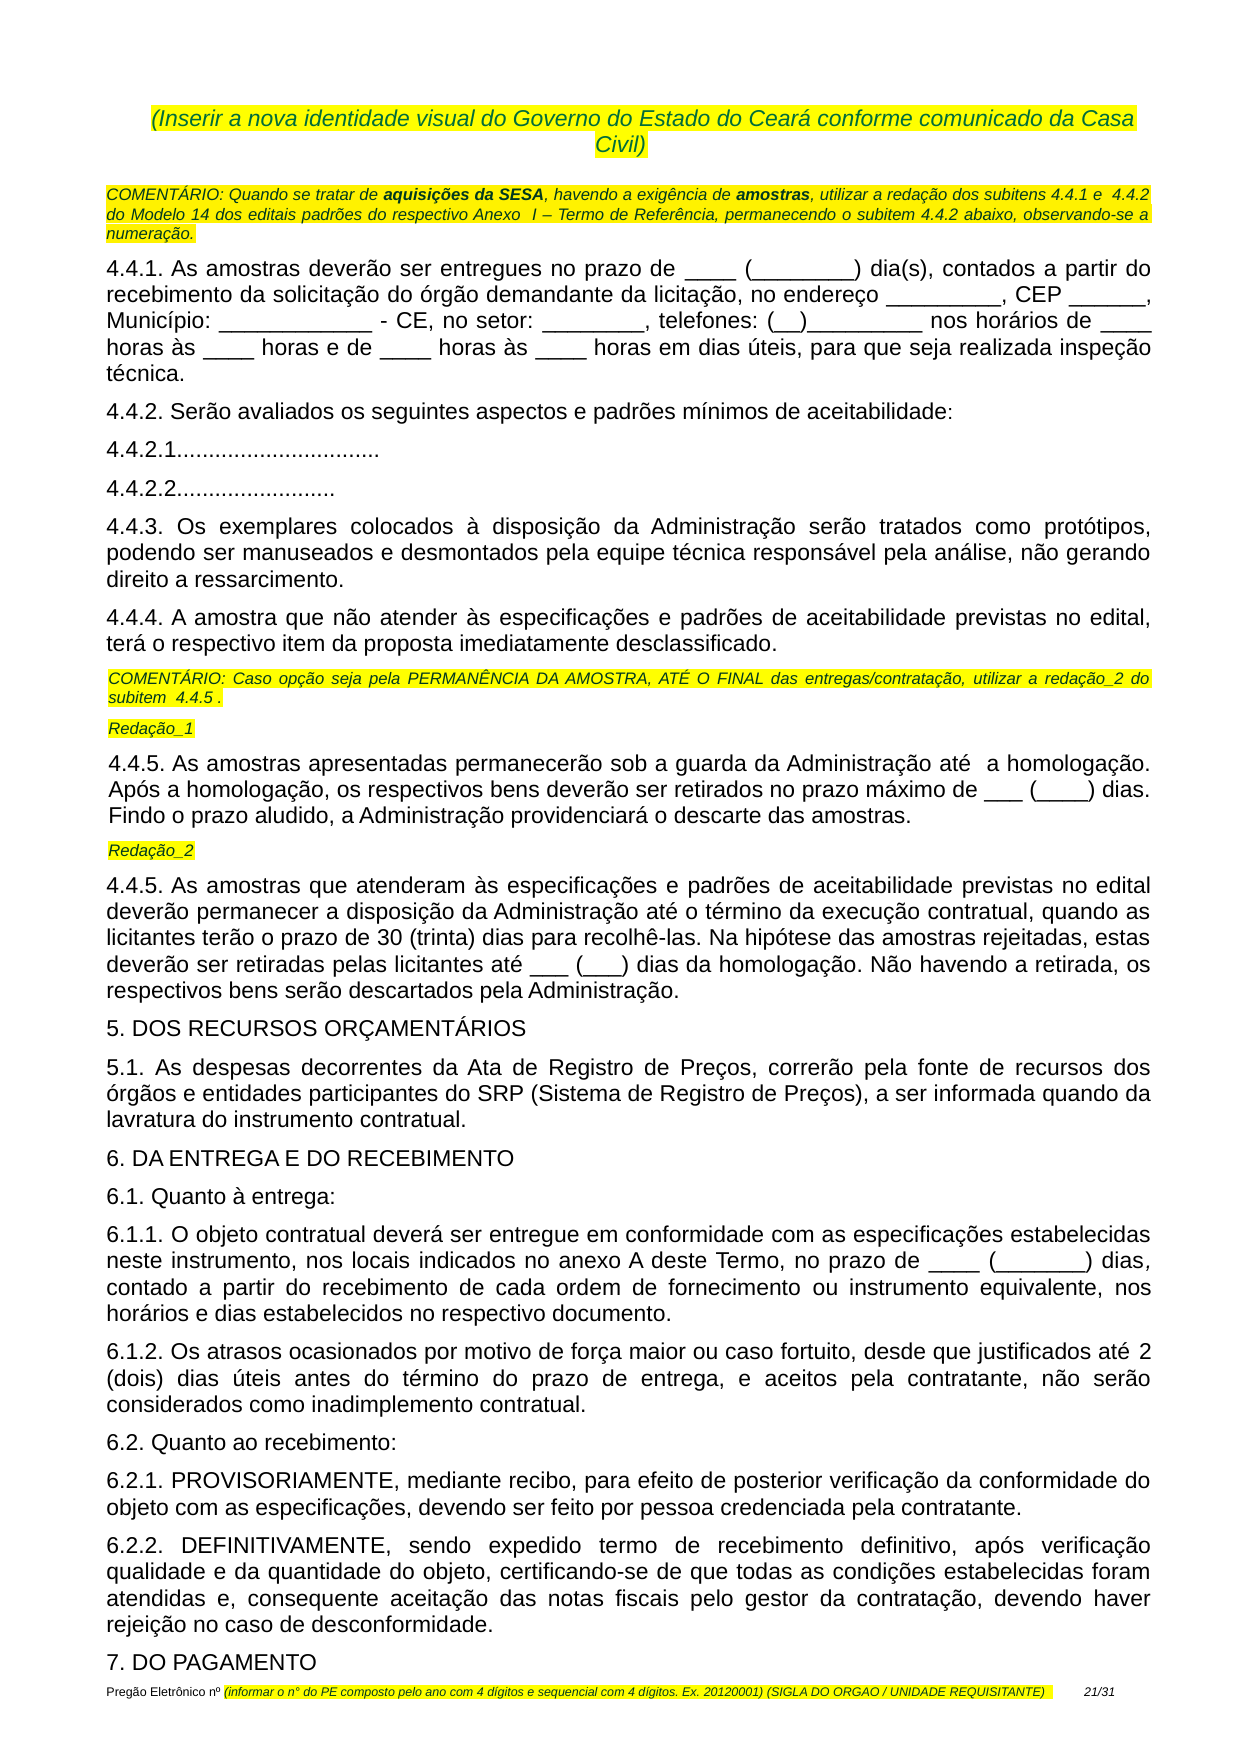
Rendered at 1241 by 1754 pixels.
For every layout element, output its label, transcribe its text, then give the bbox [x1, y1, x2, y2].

text 6.1.2. Os atrasos ocasionados por motivo de força maior ou caso fortuito, desde que justificados até 2 (dois) dias úteis antes do término do prazo de entrega, e aceitos pela contratante, não serão considerados como inadimplemento contratual. [106, 1338, 1152, 1417]
text 6.1. Quanto à entrega: [106, 1183, 1152, 1209]
text 4.4.2.1................................ [106, 436, 1152, 463]
text Redação_1 [108, 719, 1152, 738]
text 6.2. Quanto ao recebimento: [106, 1429, 1152, 1456]
text 6.2.1. PROVISORIAMENTE, mediante recibo, para efeito de posterior verificação da conformidade do objeto com as especificações, devendo ser feito por pessoa credenciada pela contratante. [106, 1467, 1152, 1520]
text Redação_2 [108, 841, 1152, 860]
text 5. DOS RECURSOS ORÇAMENTÁRIOS [106, 1015, 1152, 1042]
text 4.4.3. Os exemplares colocados à disposição da Administração serão tratados como protótipos, podendo ser manuseados e desmontados pela equipe técnica responsável pela análise, não gerando direito a ressarcimento. [106, 513, 1152, 592]
text 4.4.1. As amostras deverão ser entregues no prazo de ____ (________) dia(s), contados a partir do recebimento da solicitação do órgão demandante da licitação, no endereço _________, CEP ______, Município: ____________ - CE, no setor: ________, telefones: (__)_________ nos horários de ____ horas às ____ horas e de ____ horas às ____ horas em dias úteis, para que seja realizada inspeção técnica. [106, 254, 1152, 386]
text 6.2.2. DEFINITIVAMENTE, sendo expedido termo de recebimento definitivo, após verificação qualidade e da quantidade do objeto, certificando-se de que todas as condições estabelecidas foram atendidas e, consequente aceitação das notas fiscais pelo gestor da contratação, devendo haver rejeição no caso de desconformidade. [106, 1532, 1152, 1637]
text 6.1.1. O objeto contratual deverá ser entregue em conformidade com as especificações estabelecidas neste instrumento, nos locais indicados no anexo A deste Termo, no prazo de ____ (_______) dias, contado a partir do recebimento de cada ordem de fornecimento ou instrumento equivalente, nos horários e dias estabelecidos no respectivo documento. [106, 1221, 1152, 1326]
text 4.4.5. As amostras que atenderam às especificações e padrões de aceitabilidade previstas no edital deverão permanecer a disposição da Administração até o término da execução contratual, quando as licitantes terão o prazo de 30 (trinta) dias para recolhê-las. Na hipótese das amostras rejeitadas, estas deverão ser retiradas pelas licitantes até ___ (___) dias da homologação. Não havendo a retirada, os respectivos bens serão descartados pela Administração. [106, 872, 1152, 1003]
text 6. DA ENTREGA E DO RECEBIMENTO [106, 1144, 1152, 1171]
text COMENTÁRIO: Quando se tratar de aquisições da SESA, havendo a exigência de amostras, utilizar a redação dos subitens 4.4.1 e 4.4.2 do Modelo 14 dos editais padrões do respectivo Anexo I – Termo de Referência, permanecendo o subitem 4.4.2 abaixo, observando-se a numeração. [106, 185, 1152, 243]
text COMENTÁRIO: Caso opção seja pela PERMANÊNCIA DA AMOSTRA, ATÉ O FINAL das entregas/contratação, utilizar a redação_2 do subitem 4.4.5 . [108, 668, 1152, 707]
text 4.4.2. Serão avaliados os seguintes aspectos e padrões mínimos de aceitabilidade: [106, 398, 1152, 424]
text 4.4.4. A amostra que não atender às especificações e padrões de aceitabilidade previstas no edital, terá o respectivo item da proposta imediatamente desclassificado. [106, 604, 1152, 657]
text 4.4.2.2......................... [106, 475, 1152, 501]
text 5.1. As despesas decorrentes da Ata de Registro de Preços, correrão pela fonte de recursos dos órgãos e entidades participantes do SRP (Sistema de Registro de Preços), a ser informada quando da lavratura do instrumento contratual. [106, 1053, 1152, 1133]
text 7. DO PAGAMENTO [106, 1649, 1152, 1676]
text 4.4.5. As amostras apresentadas permanecerão sob a guarda da Administração até a homologação. Após a homologação, os respectivos bens deverão ser retirados no prazo máximo de ___ (____) dias. Findo o prazo aludido, a Administração providenciará o descarte das amostras. [108, 750, 1152, 829]
